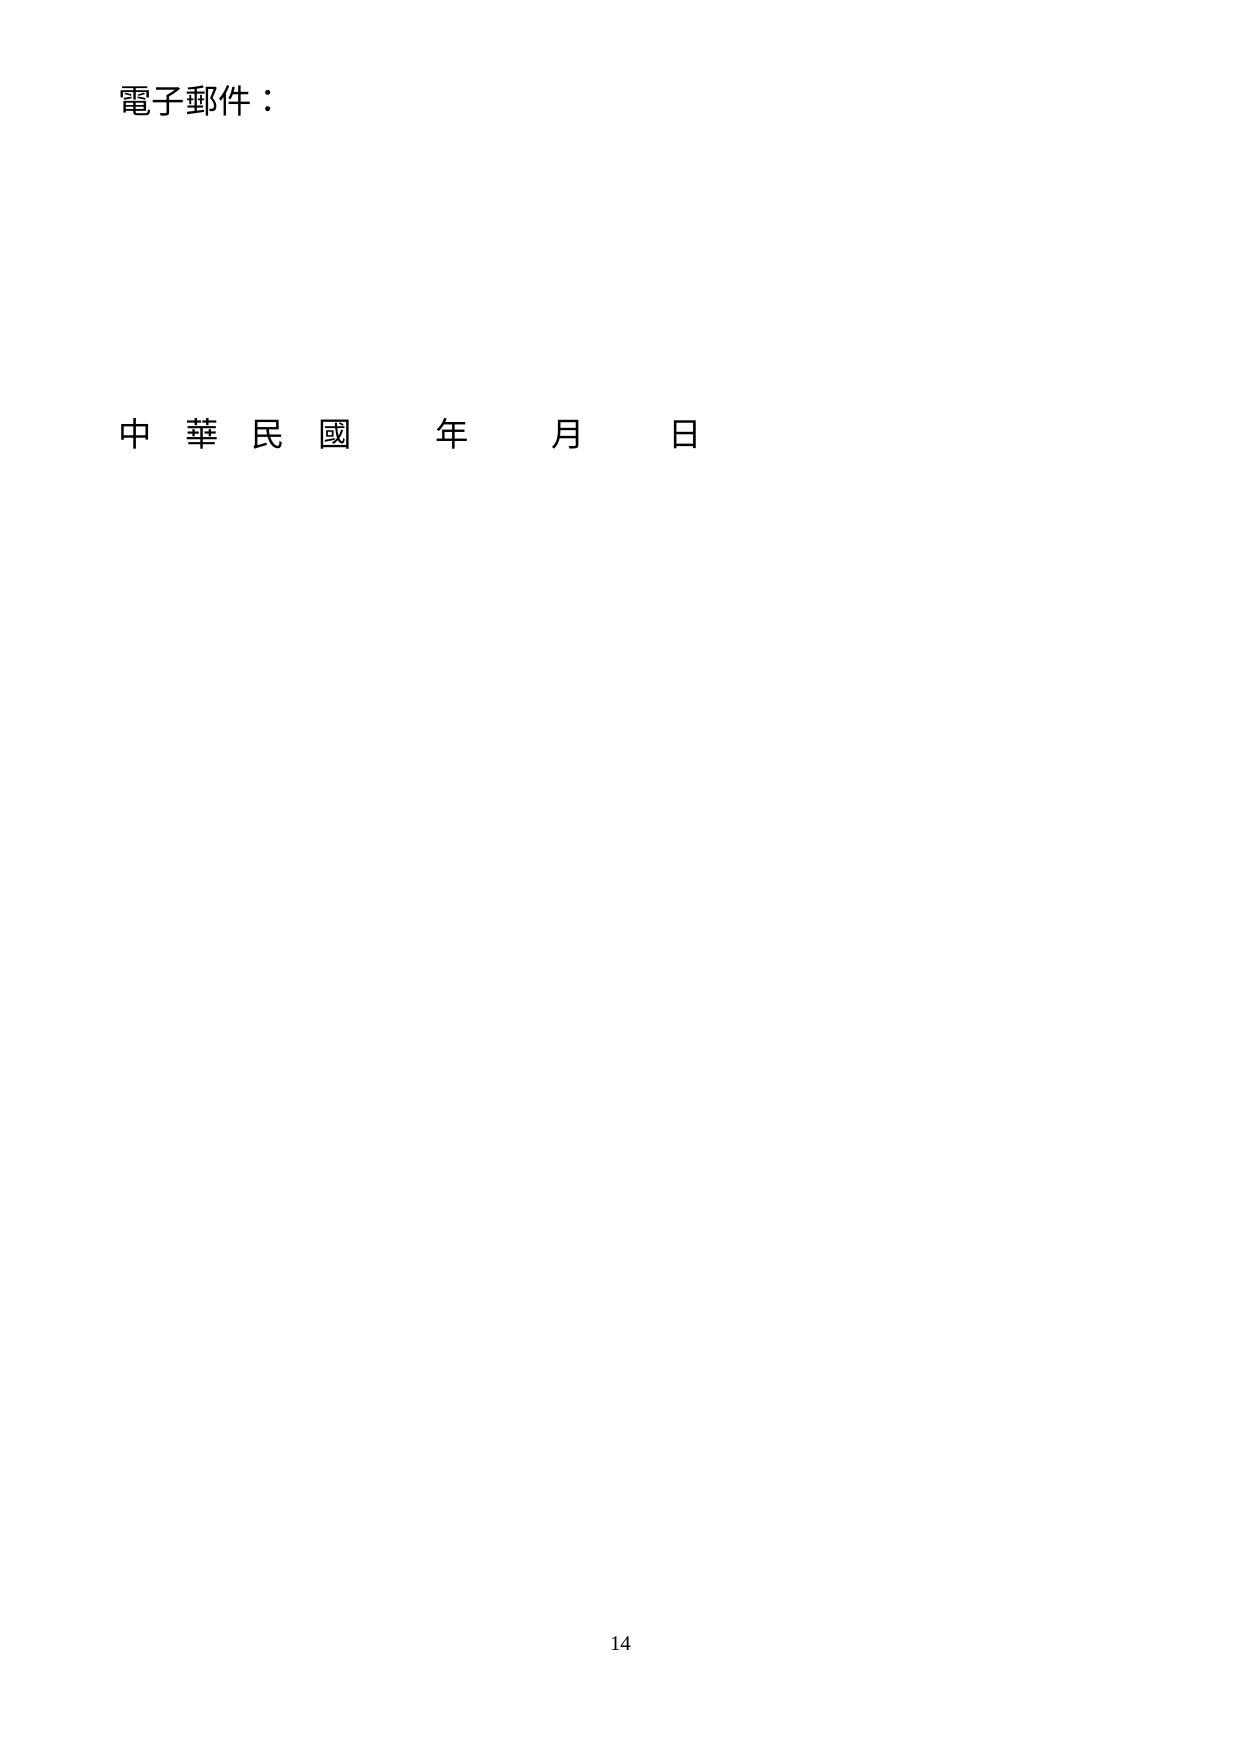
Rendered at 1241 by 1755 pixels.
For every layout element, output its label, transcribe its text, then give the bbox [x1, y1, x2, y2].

text 電子郵件： [118, 75, 1122, 123]
text 中 華 民 國 年 月 日 [118, 408, 1122, 456]
